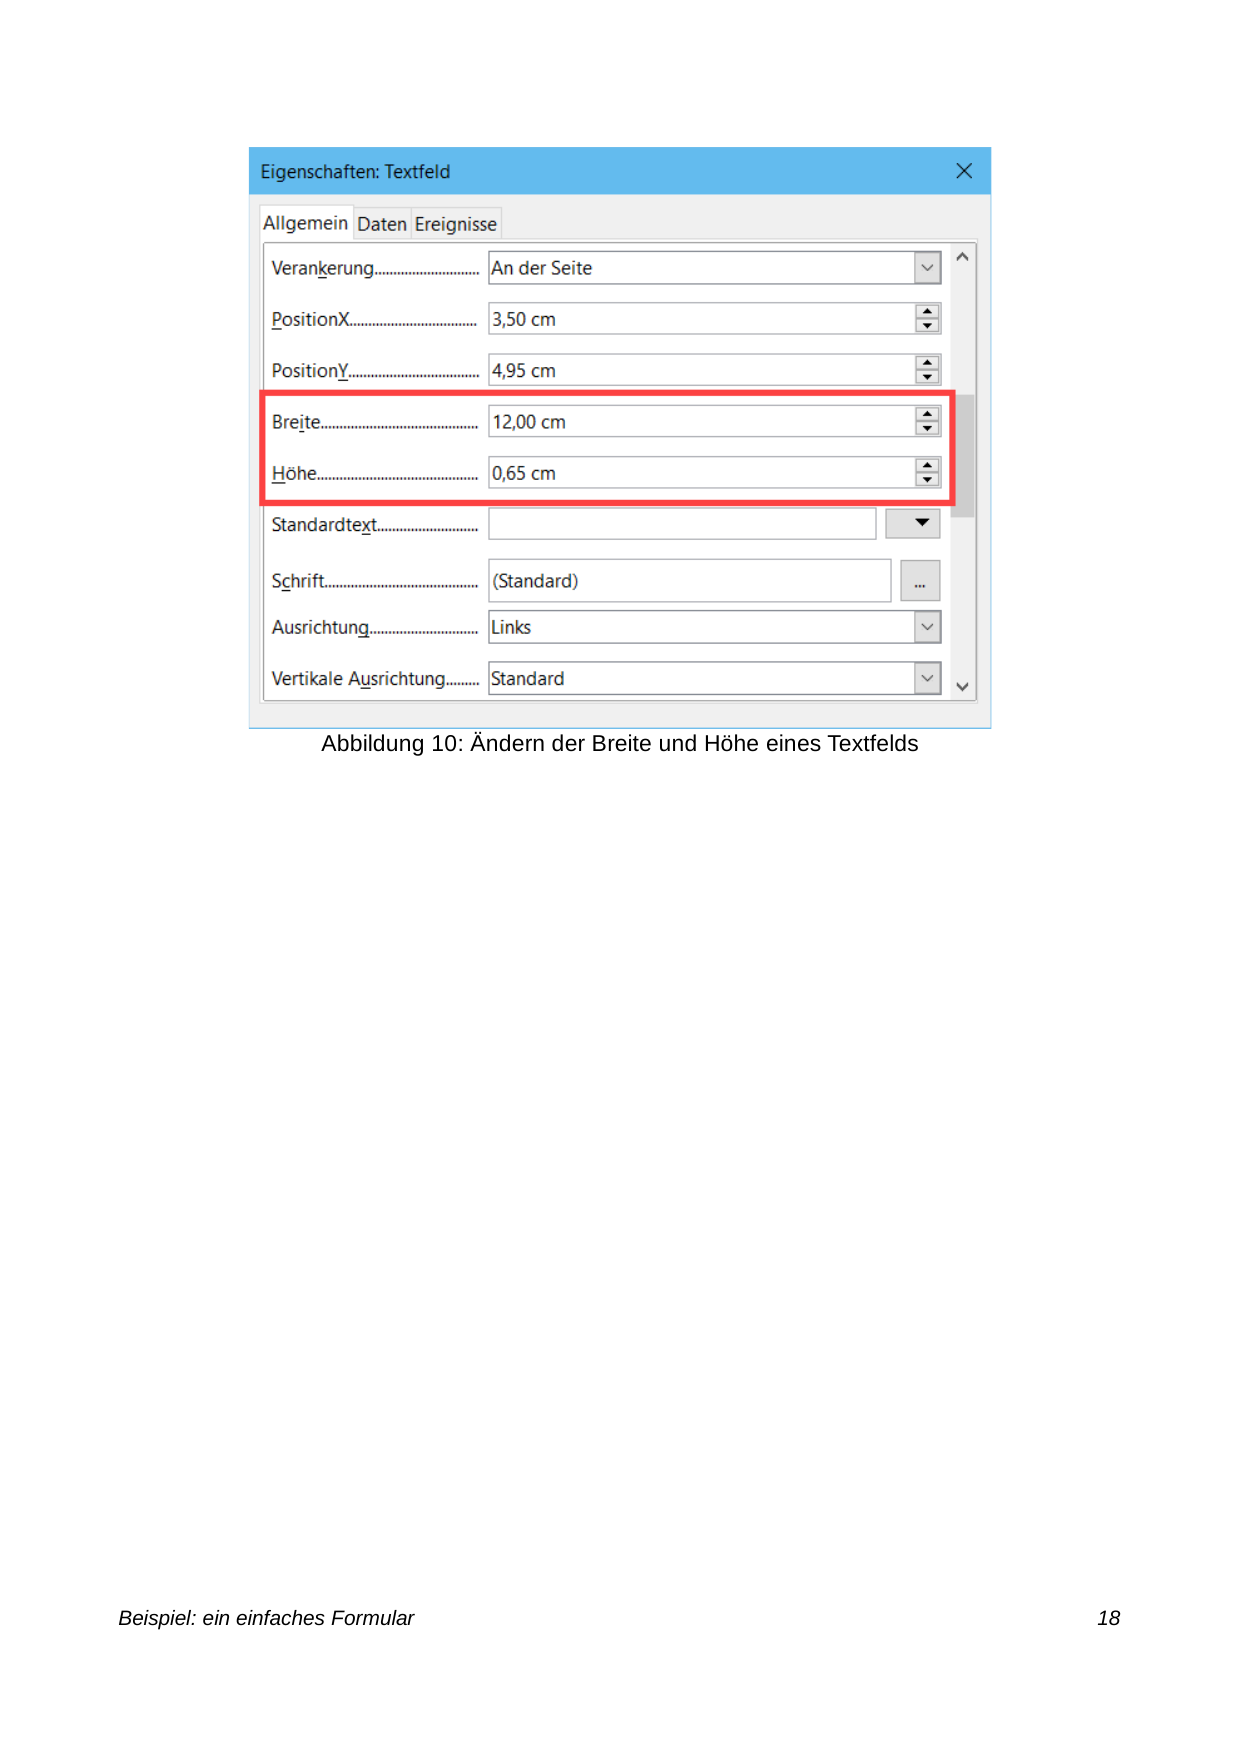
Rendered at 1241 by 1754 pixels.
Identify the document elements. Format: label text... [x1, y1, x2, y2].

picture [248, 147, 992, 729]
text Abbildung 10: Ändern der Breite und Höhe eines Textfelds [249, 729, 991, 756]
